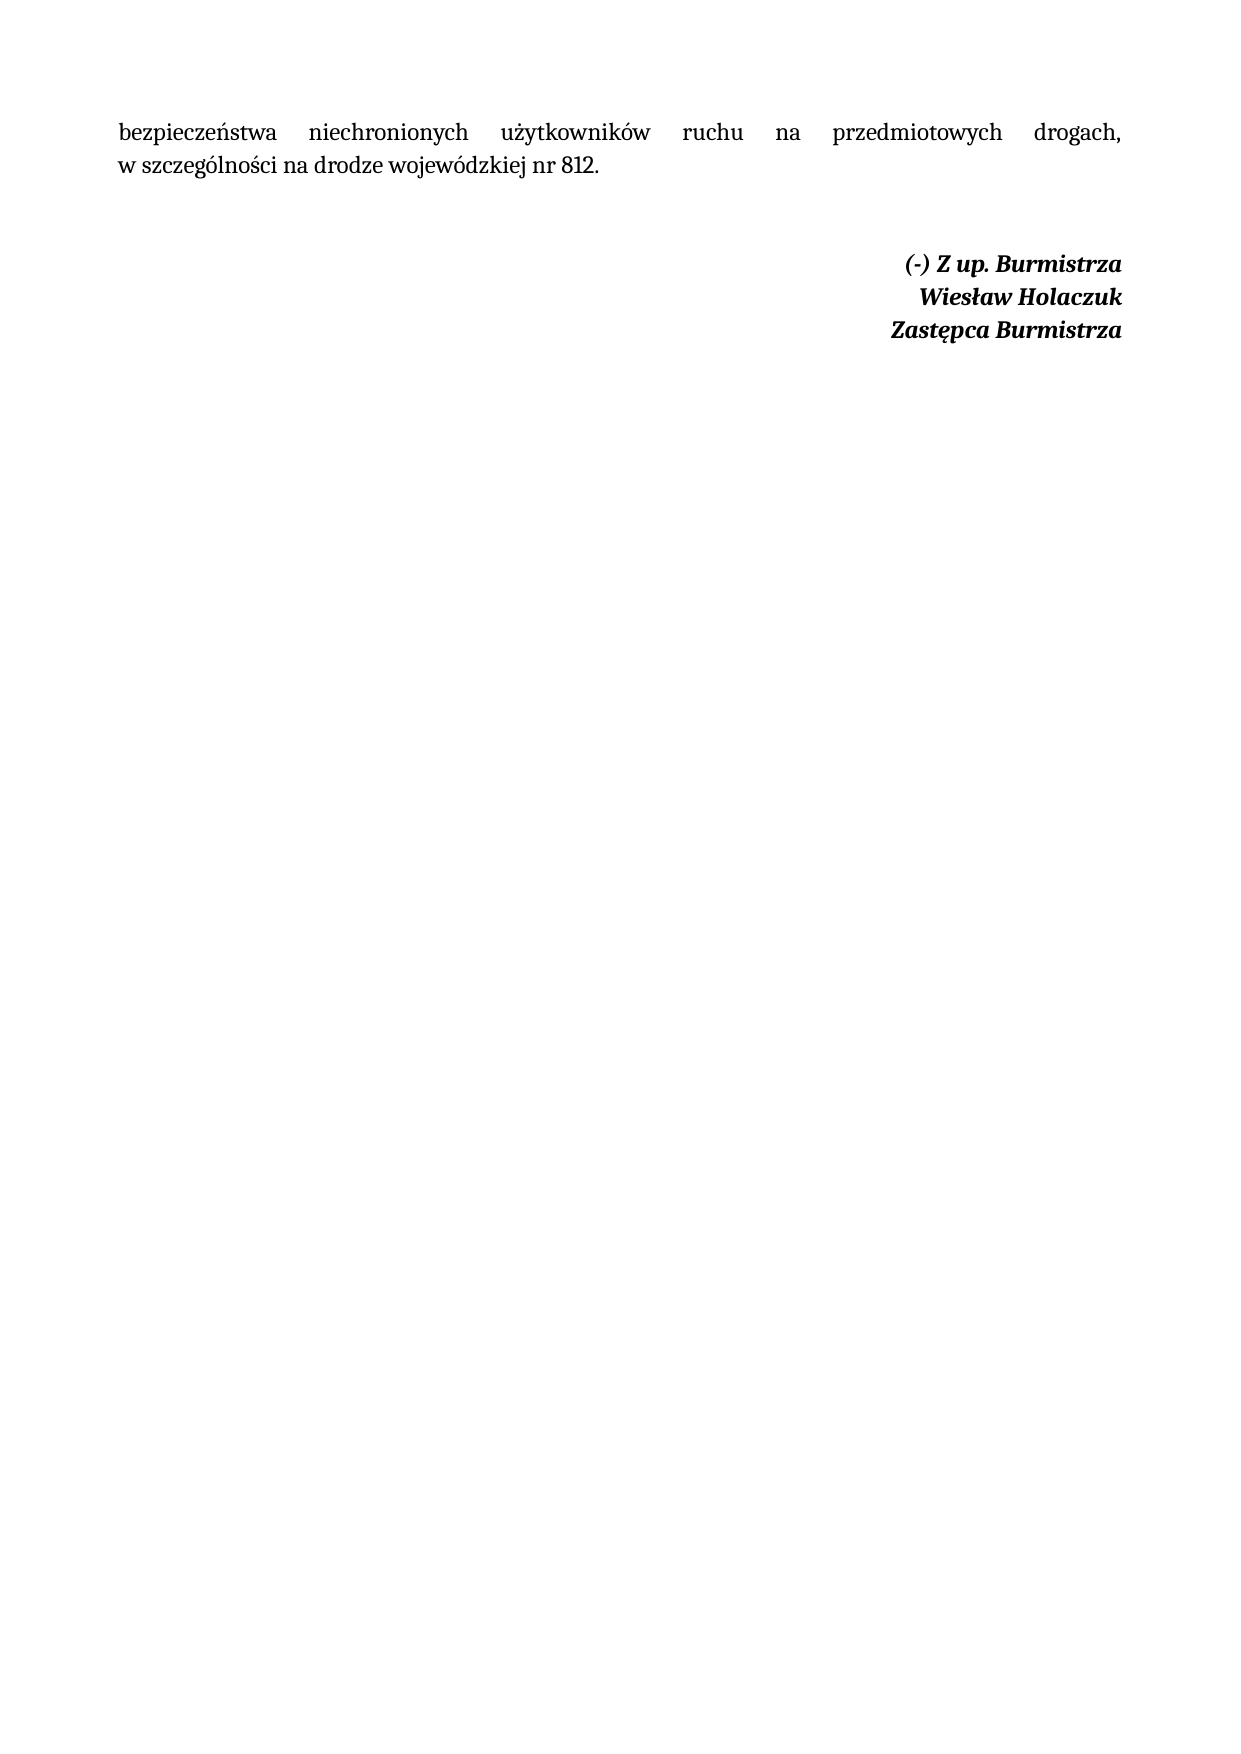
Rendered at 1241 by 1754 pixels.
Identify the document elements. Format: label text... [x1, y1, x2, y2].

text bezpieczeństwa niechronionych użytkowników ruchu na przedmiotowych drogach, w szczególności na drodze wojewódzkiej nr 812. [118, 118, 1122, 180]
text Wiesław Holaczuk [118, 283, 1122, 312]
text Zastępca Burmistrza [118, 316, 1122, 345]
text (-) Z up. Burmistrza [118, 250, 1122, 279]
